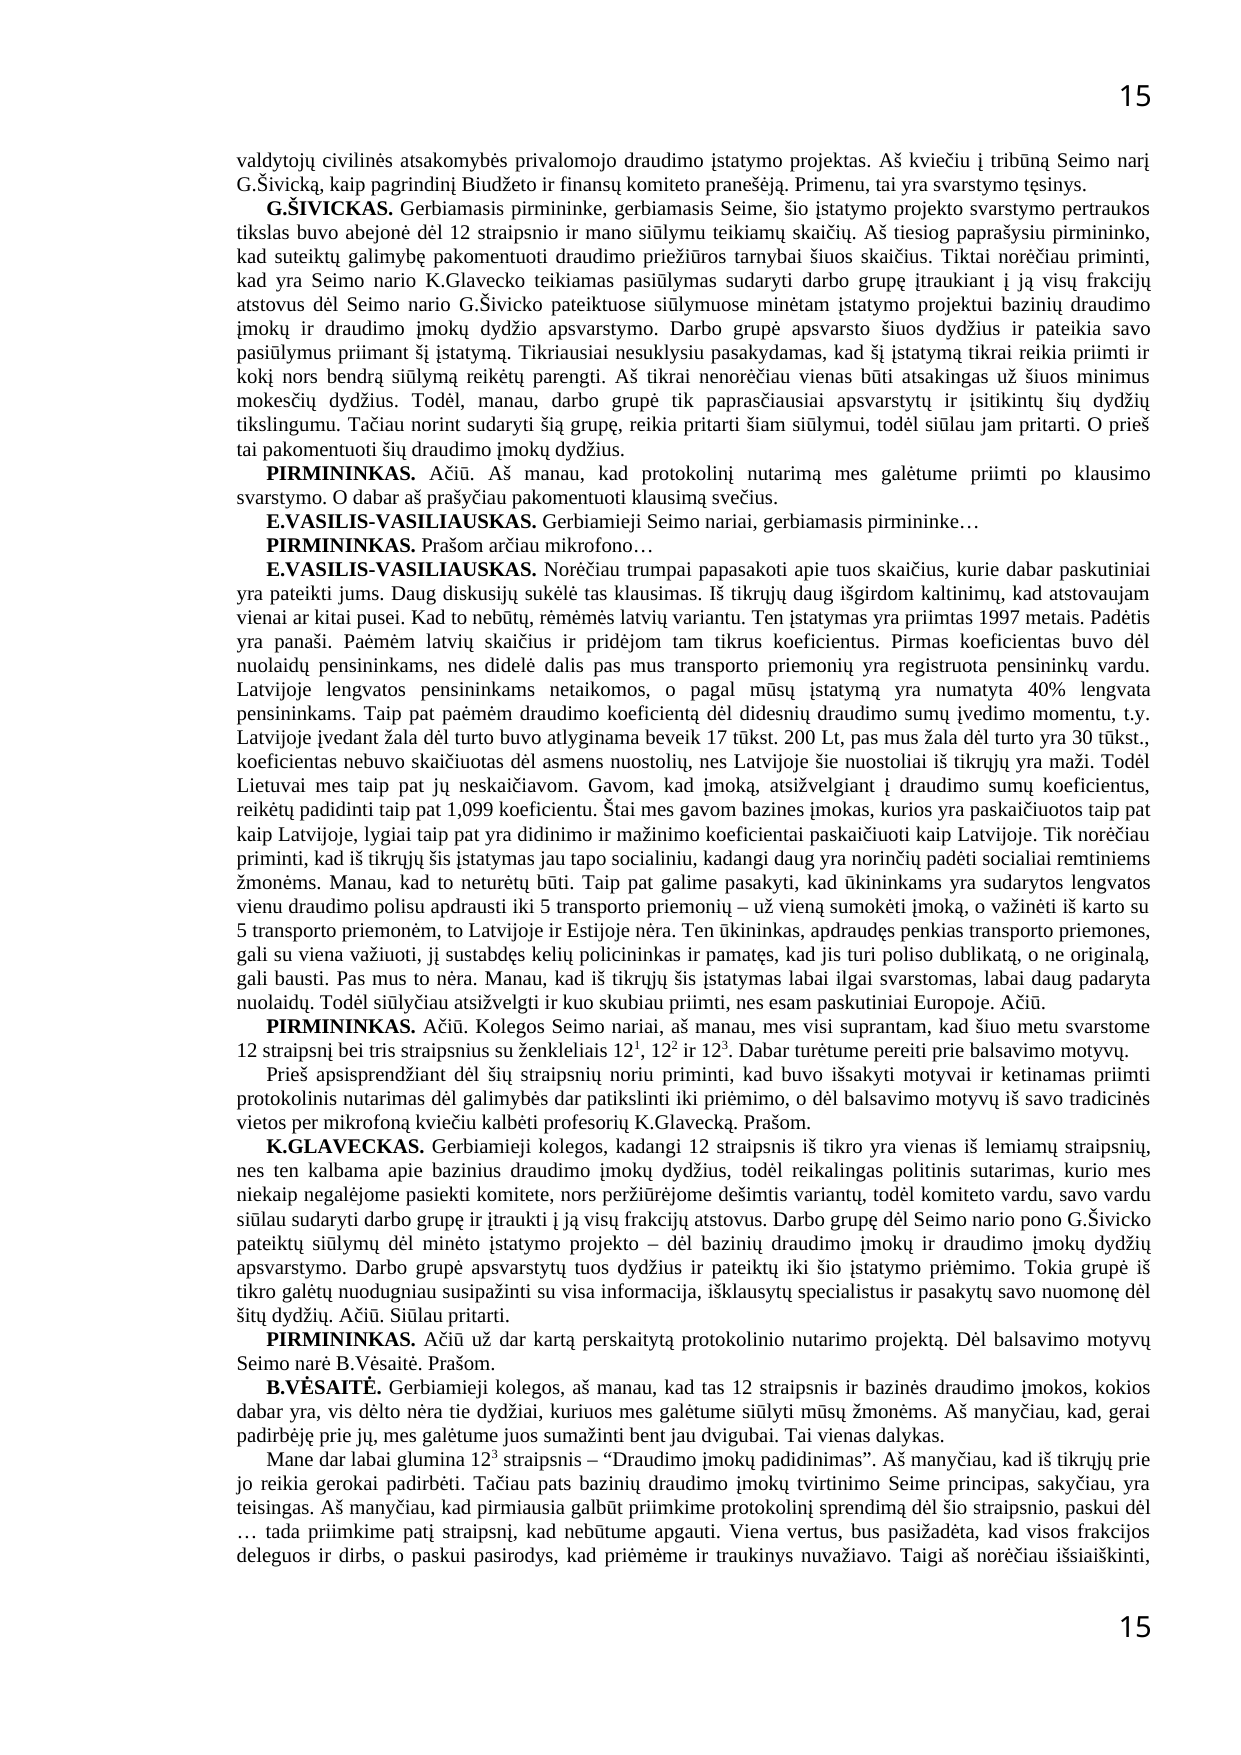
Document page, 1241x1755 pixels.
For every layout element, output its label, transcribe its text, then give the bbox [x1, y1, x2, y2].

text PIRMININKAS. Ačiū. Kolegos Seimo nariai, aš manau, mes visi suprantam, kad šiuo metu svarstome 12 straipsnį bei tris straipsnius su ženkleliais 121, 122 ir 123. Dabar turėtume pereiti prie balsavimo motyvų. [236, 1014, 1152, 1062]
text G.ŠIVICKAS. Gerbiamasis pirmininke, gerbiamasis Seime, šio įstatymo projekto svarstymo pertraukos tikslas buvo abejonė dėl 12 straipsnio ir mano siūlymu teikiamų skaičių. Aš tiesiog paprašysiu pirmininko, kad suteiktų galimybę pakomentuoti draudimo priežiūros tarnybai šiuos skaičius. Tiktai norėčiau priminti, kad yra Seimo nario K.Glavecko teikiamas pasiūlymas sudaryti darbo grupę įtraukiant į ją visų frakcijų atstovus dėl Seimo nario G.Šivicko pateiktuose siūlymuose minėtam įstatymo projektui bazinių draudimo įmokų ir draudimo įmokų dydžio apsvarstymo. Darbo grupė apsvarsto šiuos dydžius ir pateikia savo pasiūlymus priimant šį įstatymą. Tikriausiai nesuklysiu pasakydamas, kad šį įstatymą tikrai reikia priimti ir kokį nors bendrą siūlymą reikėtų parengti. Aš tikrai nenorėčiau vienas būti atsakingas už šiuos minimus mokesčių dydžius. Todėl, manau, darbo grupė tik paprasčiausiai apsvarstytų ir įsitikintų šių dydžių tikslingumu. Tačiau norint sudaryti šią grupę, reikia pritarti šiam siūlymui, todėl siūlau jam pritarti. O prieš tai pakomentuoti šių draudimo įmokų dydžius. [236, 196, 1152, 461]
text E.VASILIS-VASILIAUSKAS. Gerbiamieji Seimo nariai, gerbiamasis pirmininke… [236, 509, 1152, 533]
text valdytojų civilinės atsakomybės privalomojo draudimo įstatymo projektas. Aš kviečiu į tribūną Seimo narį G.Šivicką, kaip pagrindinį Biudžeto ir finansų komiteto pranešėją. Primenu, tai yra svarstymo tęsinys. [236, 148, 1152, 196]
text B.VĖSAITĖ. Gerbiamieji kolegos, aš manau, kad tas 12 straipsnis ir bazinės draudimo įmokos, kokios dabar yra, vis dėlto nėra tie dydžiai, kuriuos mes galėtume siūlyti mūsų žmonėms. Aš manyčiau, kad, gerai padirbėję prie jų, mes galėtume juos sumažinti bent jau dvigubai. Tai vienas dalykas. [236, 1375, 1152, 1447]
text PIRMININKAS. Ačiū. Aš manau, kad protokolinį nutarimą mes galėtume priimti po klausimo svarstymo. O dabar aš prašyčiau pakomentuoti klausimą svečius. [236, 461, 1152, 509]
text Mane dar labai glumina 123 straipsnis – “Draudimo įmokų padidinimas”. Aš manyčiau, kad iš tikrųjų prie jo reikia gerokai padirbėti. Tačiau pats bazinių draudimo įmokų tvirtinimo Seime principas, sakyčiau, yra teisingas. Aš manyčiau, kad pirmiausia galbūt priimkime protokolinį sprendimą dėl šio straipsnio, paskui dėl … tada priimkime patį straipsnį, kad nebūtume apgauti. Viena vertus, bus pasižadėta, kad visos frakcijos deleguos ir dirbs, o paskui pasirodys, kad priėmėme ir traukinys nuvažiavo. Taigi aš norėčiau išsiaiškinti, [236, 1447, 1152, 1567]
text K.GLAVECKAS. Gerbiamieji kolegos, kadangi 12 straipsnis iš tikro yra vienas iš lemiamų straipsnių, nes ten kalbama apie bazinius draudimo įmokų dydžius, todėl reikalingas politinis sutarimas, kurio mes niekaip negalėjome pasiekti komitete, nors peržiūrėjome dešimtis variantų, todėl komiteto vardu, savo vardu siūlau sudaryti darbo grupę ir įtraukti į ją visų frakcijų atstovus. Darbo grupę dėl Seimo nario pono G.Šivicko pateiktų siūlymų dėl minėto įstatymo projekto – dėl bazinių draudimo įmokų ir draudimo įmokų dydžių apsvarstymo. Darbo grupė apsvarstytų tuos dydžius ir pateiktų iki šio įstatymo priėmimo. Tokia grupė iš tikro galėtų nuodugniau susipažinti su visa informacija, išklausytų specialistus ir pasakytų savo nuomonę dėl šitų dydžių. Ačiū. Siūlau pritarti. [236, 1134, 1152, 1327]
text PIRMININKAS. Prašom arčiau mikrofono… [236, 533, 1152, 557]
text Prieš apsisprendžiant dėl šių straipsnių noriu priminti, kad buvo išsakyti motyvai ir ketinamas priimti protokolinis nutarimas dėl galimybės dar patikslinti iki priėmimo, o dėl balsavimo motyvų iš savo tradicinės vietos per mikrofoną kviečiu kalbėti profesorių K.Glavecką. Prašom. [236, 1062, 1152, 1134]
text PIRMININKAS. Ačiū už dar kartą perskaitytą protokolinio nutarimo projektą. Dėl balsavimo motyvų Seimo narė B.Vėsaitė. Prašom. [236, 1327, 1152, 1375]
text E.VASILIS-VASILIAUSKAS. Norėčiau trumpai papasakoti apie tuos skaičius, kurie dabar paskutiniai yra pateikti jums. Daug diskusijų sukėlė tas klausimas. Iš tikrųjų daug išgirdom kaltinimų, kad atstovaujam vienai ar kitai pusei. Kad to nebūtų, rėmėmės latvių variantu. Ten įstatymas yra priimtas 1997 metais. Padėtis yra panaši. Paėmėm latvių skaičius ir pridėjom tam tikrus koeficientus. Pirmas koeficientas buvo dėl nuolaidų pensininkams, nes didelė dalis pas mus transporto priemonių yra registruota pensininkų vardu. Latvijoje lengvatos pensininkams netaikomos, o pagal mūsų įstatymą yra numatyta 40% lengvata pensininkams. Taip pat paėmėm draudimo koeficientą dėl didesnių draudimo sumų įvedimo momentu, t.y. Latvijoje įvedant žala dėl turto buvo atlyginama beveik 17 tūkst. 200 Lt, pas mus žala dėl turto yra 30 tūkst., koeficientas nebuvo skaičiuotas dėl asmens nuostolių, nes Latvijoje šie nuostoliai iš tikrųjų yra maži. Todėl Lietuvai mes taip pat jų neskaičiavom. Gavom, kad įmoką, atsižvelgiant į draudimo sumų koeficientus, reikėtų padidinti taip pat 1,099 koeficientu. Štai mes gavom bazines įmokas, kurios yra paskaičiuotos taip pat kaip Latvijoje, lygiai taip pat yra didinimo ir mažinimo koeficientai paskaičiuoti kaip Latvijoje. Tik norėčiau priminti, kad iš tikrųjų šis įstatymas jau tapo socialiniu, kadangi daug yra norinčių padėti socialiai remtiniems žmonėms. Manau, kad to neturėtų būti. Taip pat galime pasakyti, kad ūkininkams yra sudarytos lengvatos vienu draudimo polisu apdrausti iki 5 transporto priemonių – už vieną sumokėti įmoką, o važinėti iš karto su 5 transporto priemonėm, to Latvijoje ir Estijoje nėra. Ten ūkininkas, apdraudęs penkias transporto priemones, gali su viena važiuoti, jį sustabdęs kelių policininkas ir pamatęs, kad jis turi poliso dublikatą, o ne originalą, gali bausti. Pas mus to nėra. Manau, kad iš tikrųjų šis įstatymas labai ilgai svarstomas, labai daug padaryta nuolaidų. Todėl siūlyčiau atsižvelgti ir kuo skubiau priimti, nes esam paskutiniai Europoje. Ačiū. [236, 557, 1152, 1014]
